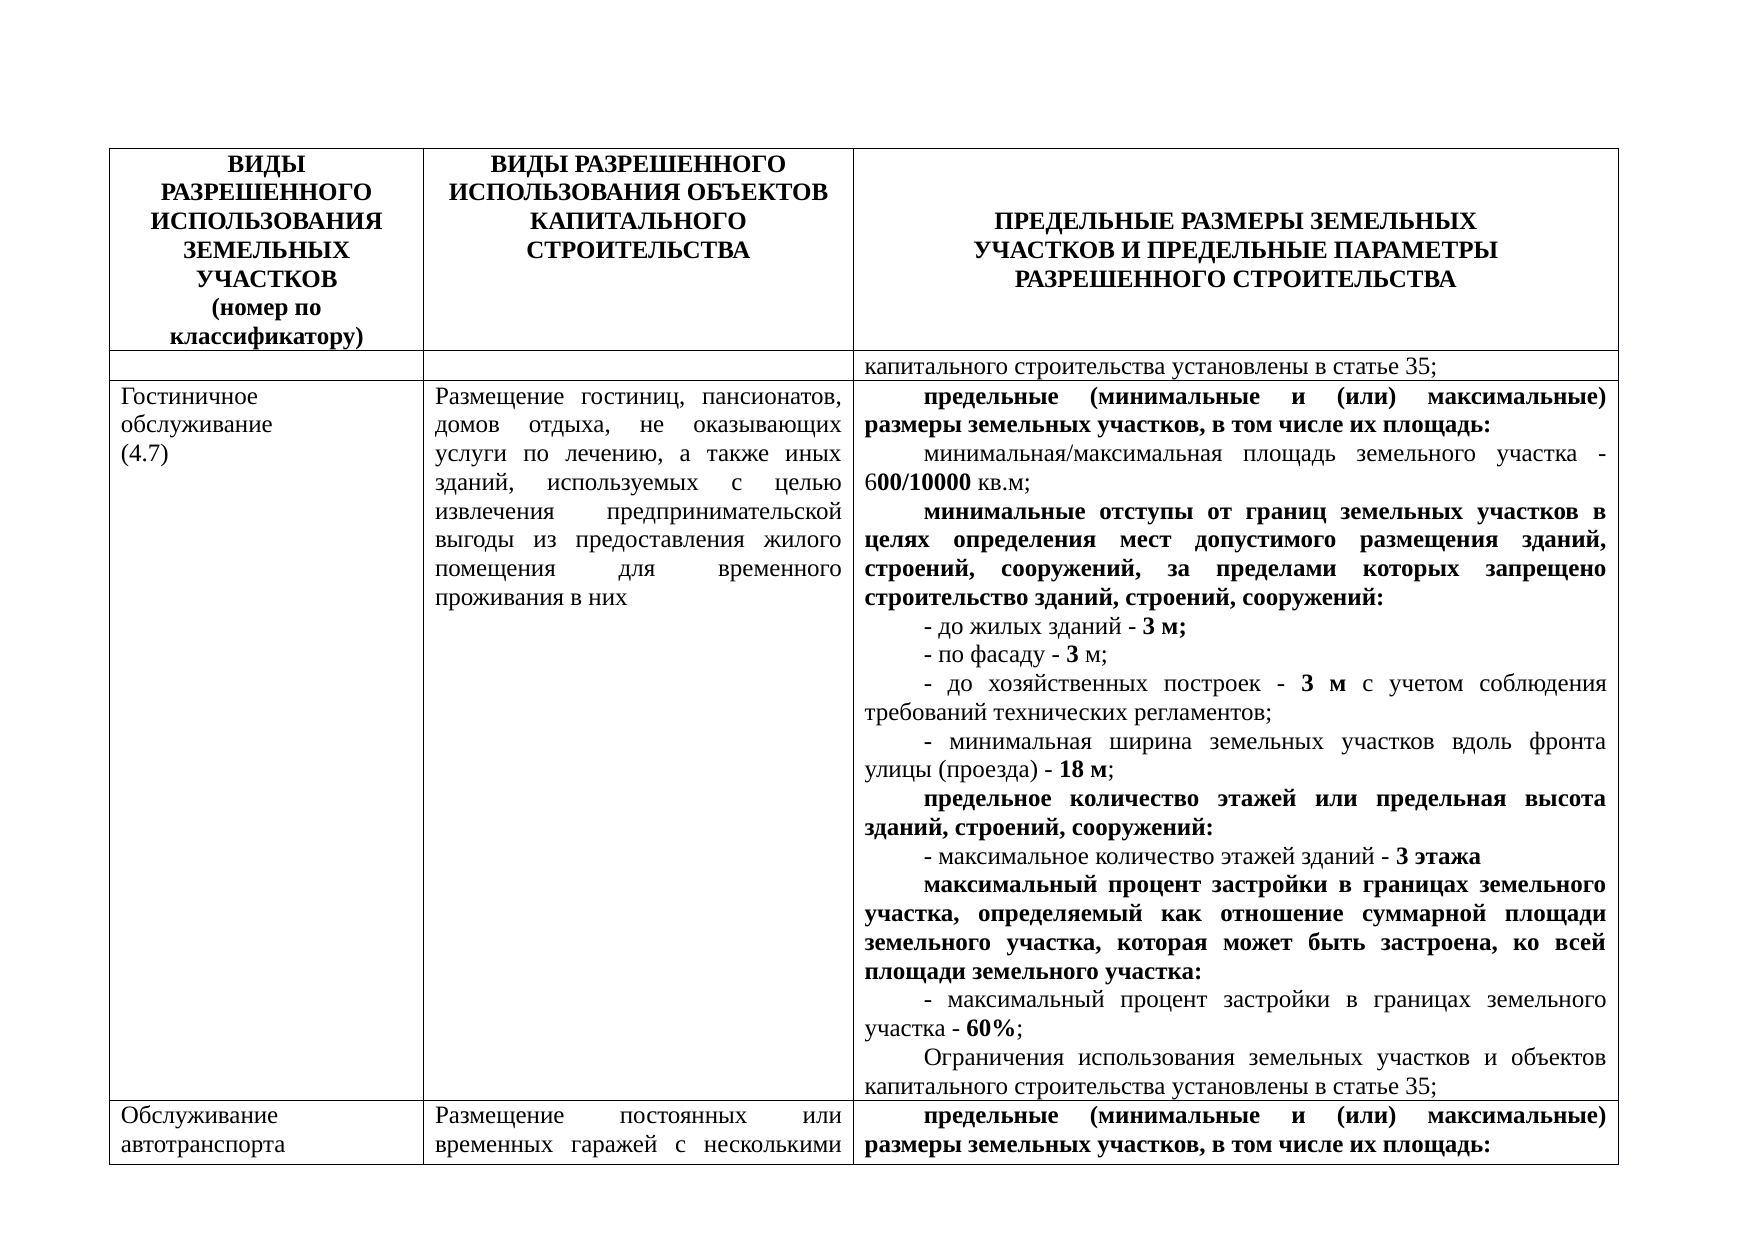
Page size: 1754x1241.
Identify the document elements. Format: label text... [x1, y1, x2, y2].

table_header ВИДЫ РАЗРЕШЕННОГО ИСПОЛЬЗОВАНИЯ ЗЕМЕЛЬНЫХ УЧАСТКОВ (номер по классификатору) [110, 149, 423, 350]
table_cell капитального строительства установлены в статье 35; [854, 351, 1618, 380]
table_header ПРЕДЕЛЬНЫЕ РАЗМЕРЫ ЗЕМЕЛЬНЫХ УЧАСТКОВ И ПРЕДЕЛЬНЫЕ ПАРАМЕТРЫ РАЗРЕШЕННОГО СТРОИТЕЛЬСТВА [854, 149, 1618, 350]
table_cell предельные (минимальные и (или) максимальные) размеры земельных участков, в том числе их площадь: [854, 1101, 1618, 1164]
table_cell [110, 351, 423, 380]
table_cell Размещение гостиниц, пансионатов, домов отдыха, не оказывающих услуги по лечению, а также иных зданий, используемых с целью извлечения предпринимательской выгоды из предоставления жилого помещения для временного проживания в них [424, 381, 853, 1099]
table_cell предельные (минимальные и (или) максимальные) размеры земельных участков, в том числе их площадь: минимальная/максимальная площадь земельного участка - 600/10000 кв.м; минимальные отступы от границ земельных участков в целях определения мест допустимого размещения зданий, строений, сооружений, за пределами которых запрещено строительство зданий, строений, сооружений: - до жилых зданий - 3 м; - по фасаду - 3 м; - до хозяйственных построек - 3 м с учетом соблюдения требований технических регламентов; - минимальная ширина земельных участков вдоль фронта улицы (проезда) - 18 м; предельное количество этажей или предельная высота зданий, строений, сооружений: - максимальное количество этажей зданий - 3 этажа максимальный процент застройки в границах земельного участка, определяемый как отношение суммарной площади земельного участка, которая может быть застроена, ко всей площади земельного участка: - максимальный процент застройки в границах земельного участка - 60%; Ограничения использования земельных участков и объектов капитального строительства установлены в статье 35; [854, 381, 1618, 1099]
table_header ВИДЫ РАЗРЕШЕННОГО ИСПОЛЬЗОВАНИЯ ОБЪЕКТОВ КАПИТАЛЬНОГО СТРОИТЕЛЬСТВА [424, 149, 853, 350]
table_cell Гостиничное обслуживание (4.7) [110, 381, 423, 1099]
table_cell Размещение постоянных или временных гаражей с несколькими [424, 1101, 853, 1164]
table_cell [424, 351, 853, 380]
table_cell Обслуживание автотранспорта [110, 1101, 423, 1164]
